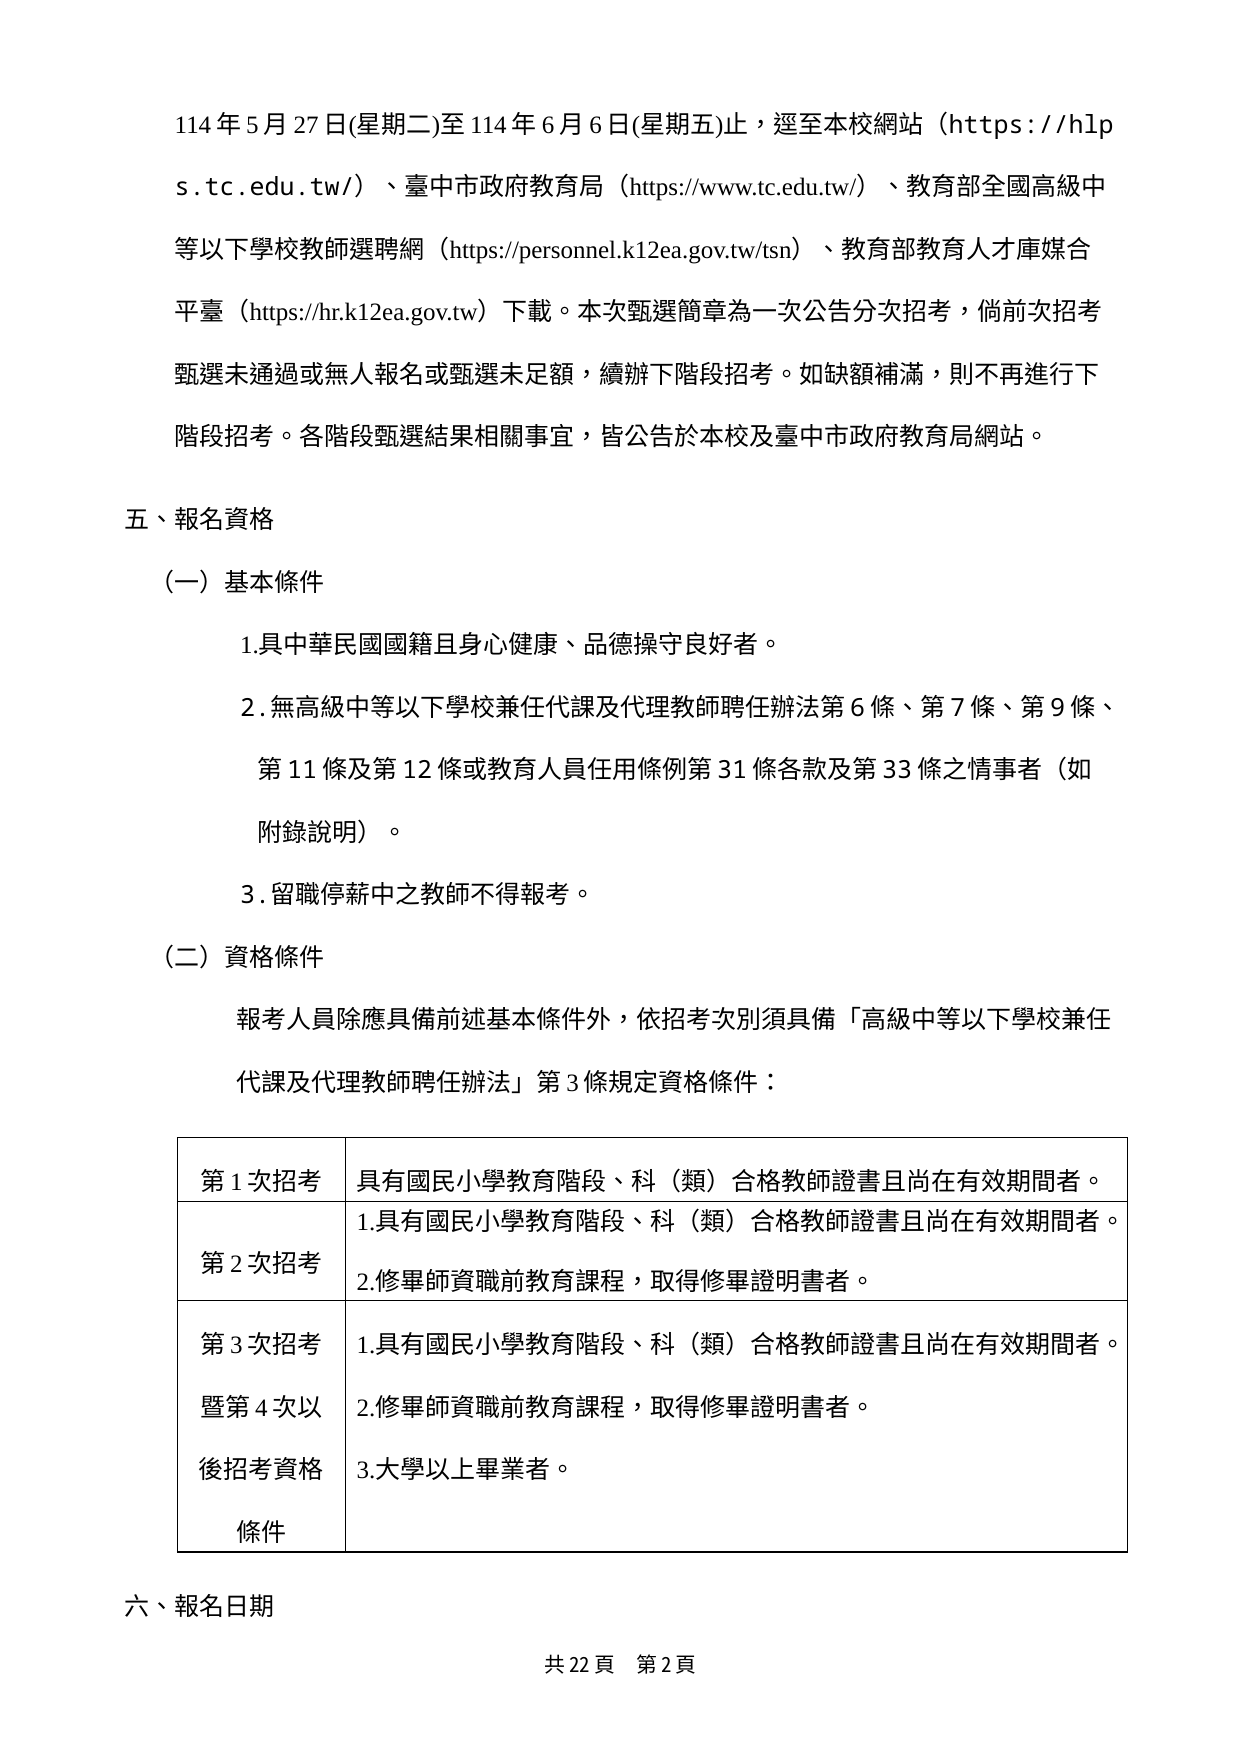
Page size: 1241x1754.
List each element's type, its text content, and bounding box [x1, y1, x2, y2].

text 六、報名日期 [124, 1563, 1116, 1625]
text （一）基本條件 [149, 539, 1116, 601]
table_cell 第3次招考暨第4次以後招考資格條件 [178, 1301, 345, 1551]
text 2.無高級中等以下學校兼任代課及代理教師聘任辦法第6條、第7條、第9條、第11條及第12條或教育人員任用條例第31條各款及第33條之情事者（如附錄說明）。 [240, 664, 1116, 851]
table_cell 第2次招考 [178, 1202, 345, 1300]
text 五、報名資格 [124, 476, 1116, 539]
text 報考人員除應具備前述基本條件外，依招考次別須具備「高級中等以下學校兼任代課及代理教師聘任辦法」第3條規定資格條件： [236, 976, 1116, 1101]
text 114年5月27日(星期二)至114年6月6日(星期五)止，逕至本校網站（https://hlps.tc.edu.tw/）、臺中市政府教育局（https://www.tc.edu.tw/）、教育部全國高級中等以下學校教師選聘網（https://personnel.k12ea.gov.tw/tsn）、教育部教育人才庫媒合平臺（https://hr.k12ea.gov.tw）下載。本次甄選簡章為一次公告分次招考，倘前次招考甄選未通過或無人報名或甄選未足額，續辦下階段招考。如缺額補滿，則不再進行下階段招考。各階段甄選結果相關事宜，皆公告於本校及臺中市政府教育局網站。 [124, 81, 1116, 456]
table_header 具有國民小學教育階段、科（類）合格教師證書且尚在有效期間者。 [346, 1138, 1127, 1201]
table_cell 1.具有國民小學教育階段、科（類）合格教師證書且尚在有效期間者。 2.修畢師資職前教育課程，取得修畢證明書者。 [346, 1202, 1127, 1300]
table_cell 1.具有國民小學教育階段、科（類）合格教師證書且尚在有效期間者。 2.修畢師資職前教育課程，取得修畢證明書者。 3.大學以上畢業者。 [346, 1301, 1127, 1551]
table_header 第1次招考 [178, 1138, 345, 1201]
text 1.具中華民國國籍且身心健康、品德操守良好者。 [227, 601, 1116, 664]
text （二）資格條件 [149, 914, 1116, 976]
text 3.留職停薪中之教師不得報考。 [227, 851, 1116, 914]
